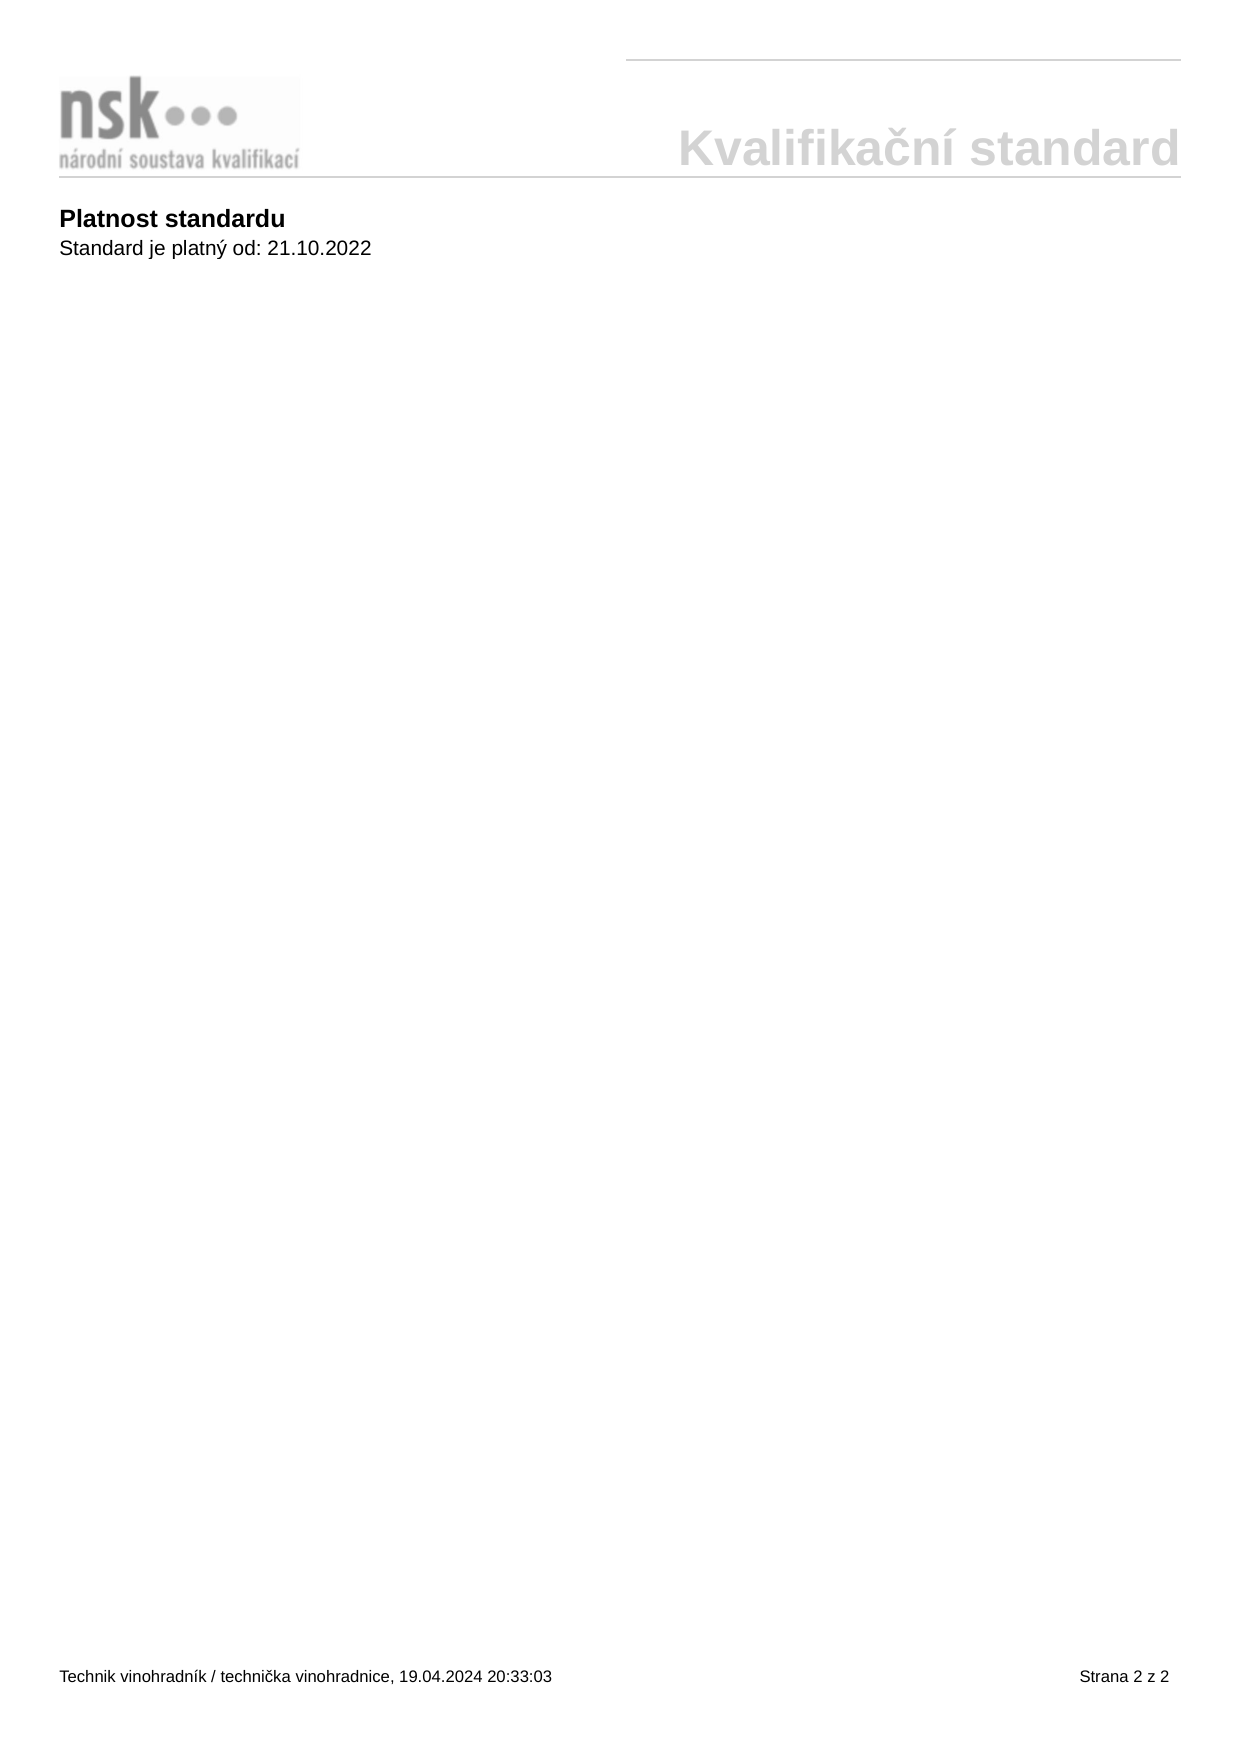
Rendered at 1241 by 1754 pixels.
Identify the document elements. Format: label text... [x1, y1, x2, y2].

table_cell [862, 859, 1093, 1159]
table_cell [59, 559, 483, 859]
table_cell Kvalifikační standard [626, 61, 1181, 176]
table_cell [1093, 259, 1169, 559]
table_cell [626, 1409, 862, 1658]
table_cell [862, 194, 1093, 200]
table_cell [59, 259, 483, 559]
table_cell Standard je platný od: 21.10.2022 [59, 236, 1181, 259]
table_cell [59, 859, 483, 1159]
table_cell [626, 194, 862, 200]
table_cell [621, 59, 626, 170]
table_cell [484, 171, 620, 176]
table_cell [1093, 194, 1169, 200]
table_cell [626, 1159, 862, 1409]
table_cell [1169, 859, 1181, 1159]
table_cell [59, 1409, 483, 1658]
table_cell [59, 171, 483, 176]
table_cell [620, 859, 626, 1159]
table_cell [59, 194, 483, 200]
table_cell Platnost standardu [59, 200, 1181, 236]
table_cell [59, 178, 1181, 194]
table_cell [484, 559, 620, 859]
table_cell [59, 1159, 483, 1409]
table_cell [626, 559, 862, 859]
table_cell Technik vinohradník / technička vinohradnice, 19.04.2024 20:33:03 [59, 1658, 862, 1694]
table_cell [484, 194, 620, 200]
table_cell [1169, 1658, 1181, 1694]
picture [58, 59, 621, 171]
table_cell [484, 1409, 620, 1658]
table_cell [862, 259, 1093, 559]
table_cell [620, 559, 626, 859]
table_cell [1169, 1409, 1181, 1658]
table_cell [484, 859, 620, 1159]
table_cell [1093, 1409, 1169, 1658]
table_cell [1169, 559, 1181, 859]
table_cell [484, 259, 620, 559]
table_cell [862, 1409, 1093, 1658]
table_cell [620, 1409, 626, 1658]
table_cell [1169, 1159, 1181, 1409]
table_cell [1093, 559, 1169, 859]
table_cell [626, 259, 862, 559]
table_cell [484, 1159, 620, 1409]
table_cell [1093, 859, 1169, 1159]
table_cell [862, 1159, 1093, 1409]
table_cell Strana 2 z 2 [862, 1658, 1169, 1694]
table_cell [620, 259, 626, 559]
table_cell [1169, 259, 1181, 559]
table_cell [626, 859, 862, 1159]
table_cell [1169, 194, 1181, 200]
table_cell [1093, 1159, 1169, 1409]
table_cell [620, 1159, 626, 1409]
table_cell [862, 559, 1093, 859]
